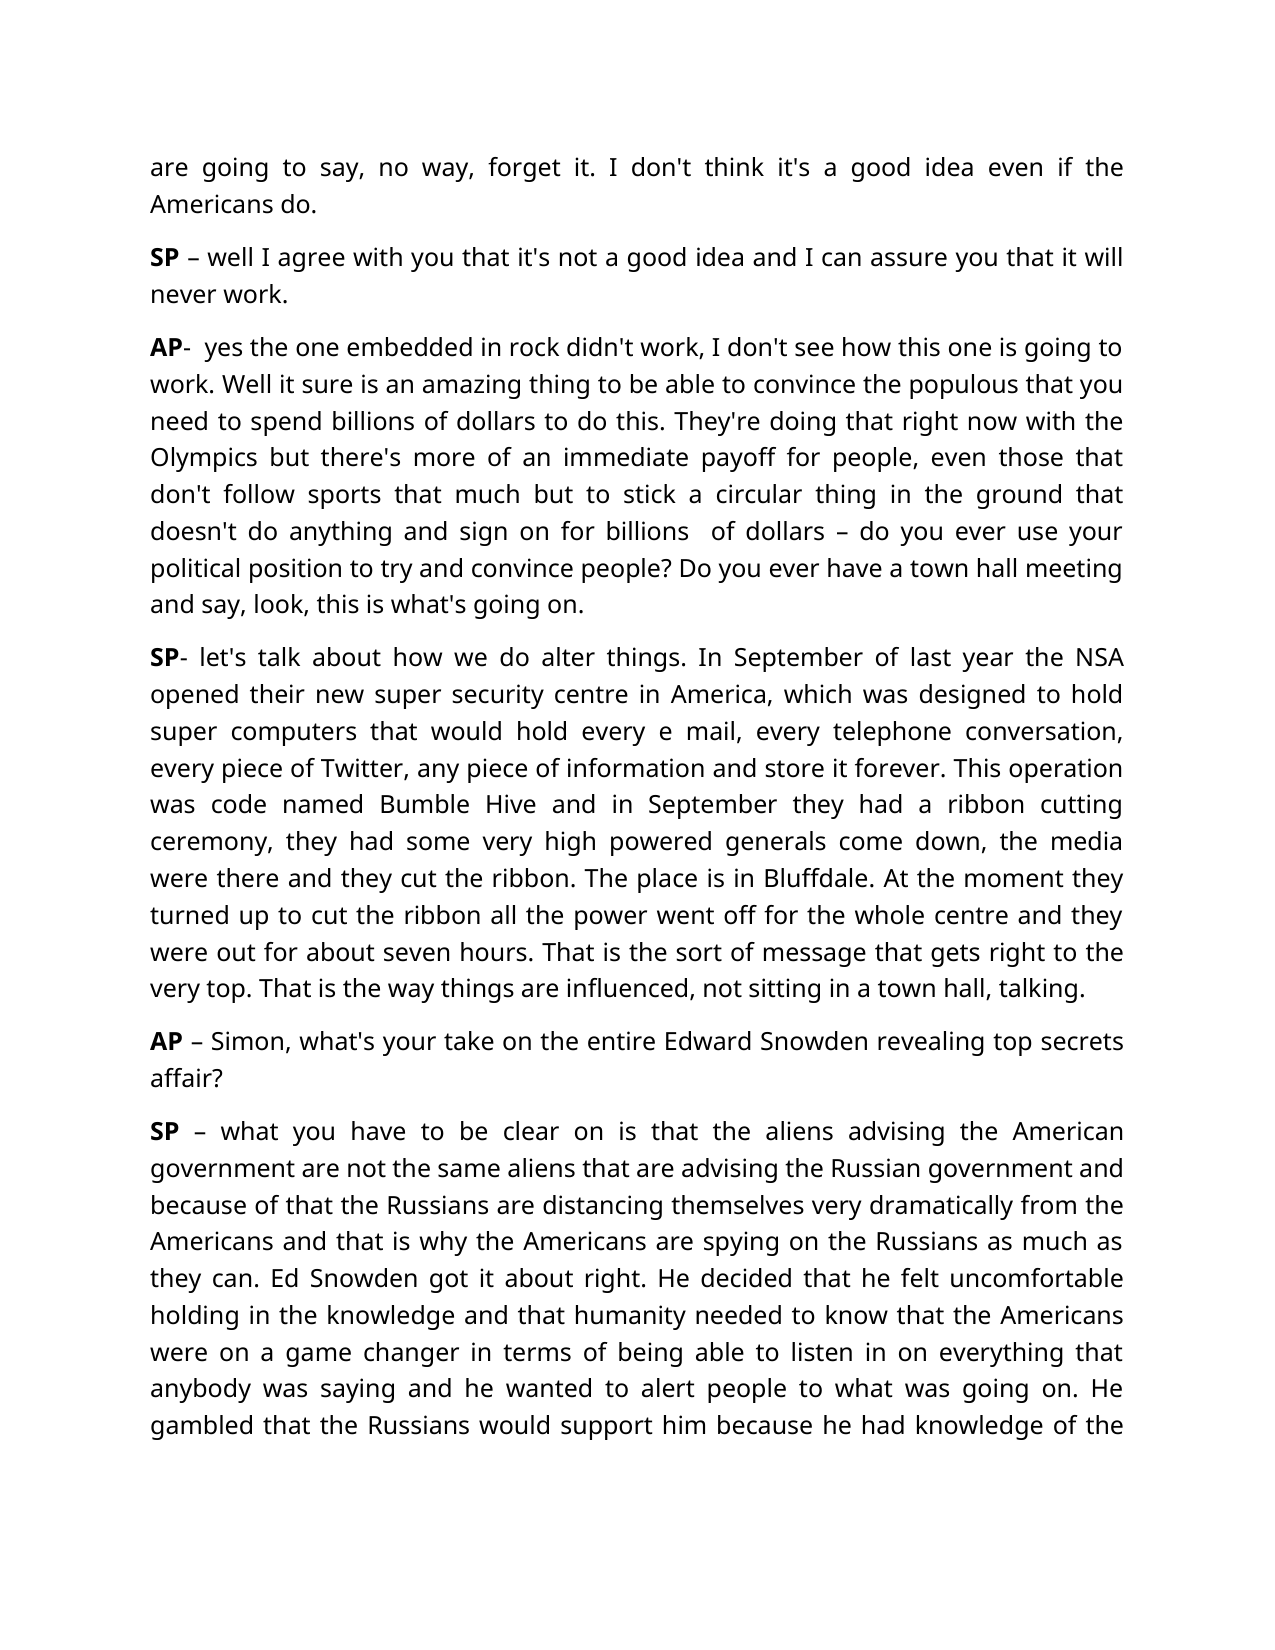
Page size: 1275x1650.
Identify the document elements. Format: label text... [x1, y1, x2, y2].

text AP- yes the one embedded in rock didn't work, I don't see how this one is going to work. Well it sure is an amazing thing to be able to convince the populous that you need to spend billions of dollars to do this. They're doing that right now with the Olympics but there's more of an immediate payoff for people, even those that don't follow sports that much but to stick a circular thing in the ground that doesn't do anything and sign on for billions of dollars – do you ever use your political position to try and convince people? Do you ever have a town hall meeting and say, look, this is what's going on. [150, 329, 1125, 621]
text AP – Simon, what's your take on the entire Edward Snowden revealing top secrets affair? [150, 1024, 1125, 1095]
text SP – well I agree with you that it's not a good idea and I can assure you that it will never work. [150, 240, 1125, 311]
text SP – what you have to be clear on is that the aliens advising the American government are not the same aliens that are advising the Russian government and because of that the Russians are distancing themselves very dramatically from the Americans and that is why the Americans are spying on the Russians as much as they can. Ed Snowden got it about right. He decided that he felt uncomfortable holding in the knowledge and that humanity needed to know that the Americans were on a game changer in terms of being able to listen in on everything that anybody was saying and he wanted to alert people to what was going on. He gambled that the Russians would support him because he had knowledge of the [150, 1114, 1125, 1442]
text SP- let's talk about how we do alter things. In September of last year the NSA opened their new super security centre in America, which was designed to hold super computers that would hold every e mail, every telephone conversation, every piece of Twitter, any piece of information and store it forever. This operation was code named Bumble Hive and in September they had a ribbon cutting ceremony, they had some very high powered generals come down, the media were there and they cut the ribbon. The place is in Bluffdale. At the moment they turned up to cut the ribbon all the power went off for the whole centre and they were out for about seven hours. That is the sort of message that gets right to the very top. That is the way things are influenced, not sitting in a town hall, talking. [150, 640, 1125, 1005]
text are going to say, no way, forget it. I don't think it's a good idea even if the Americans do. [150, 150, 1125, 221]
